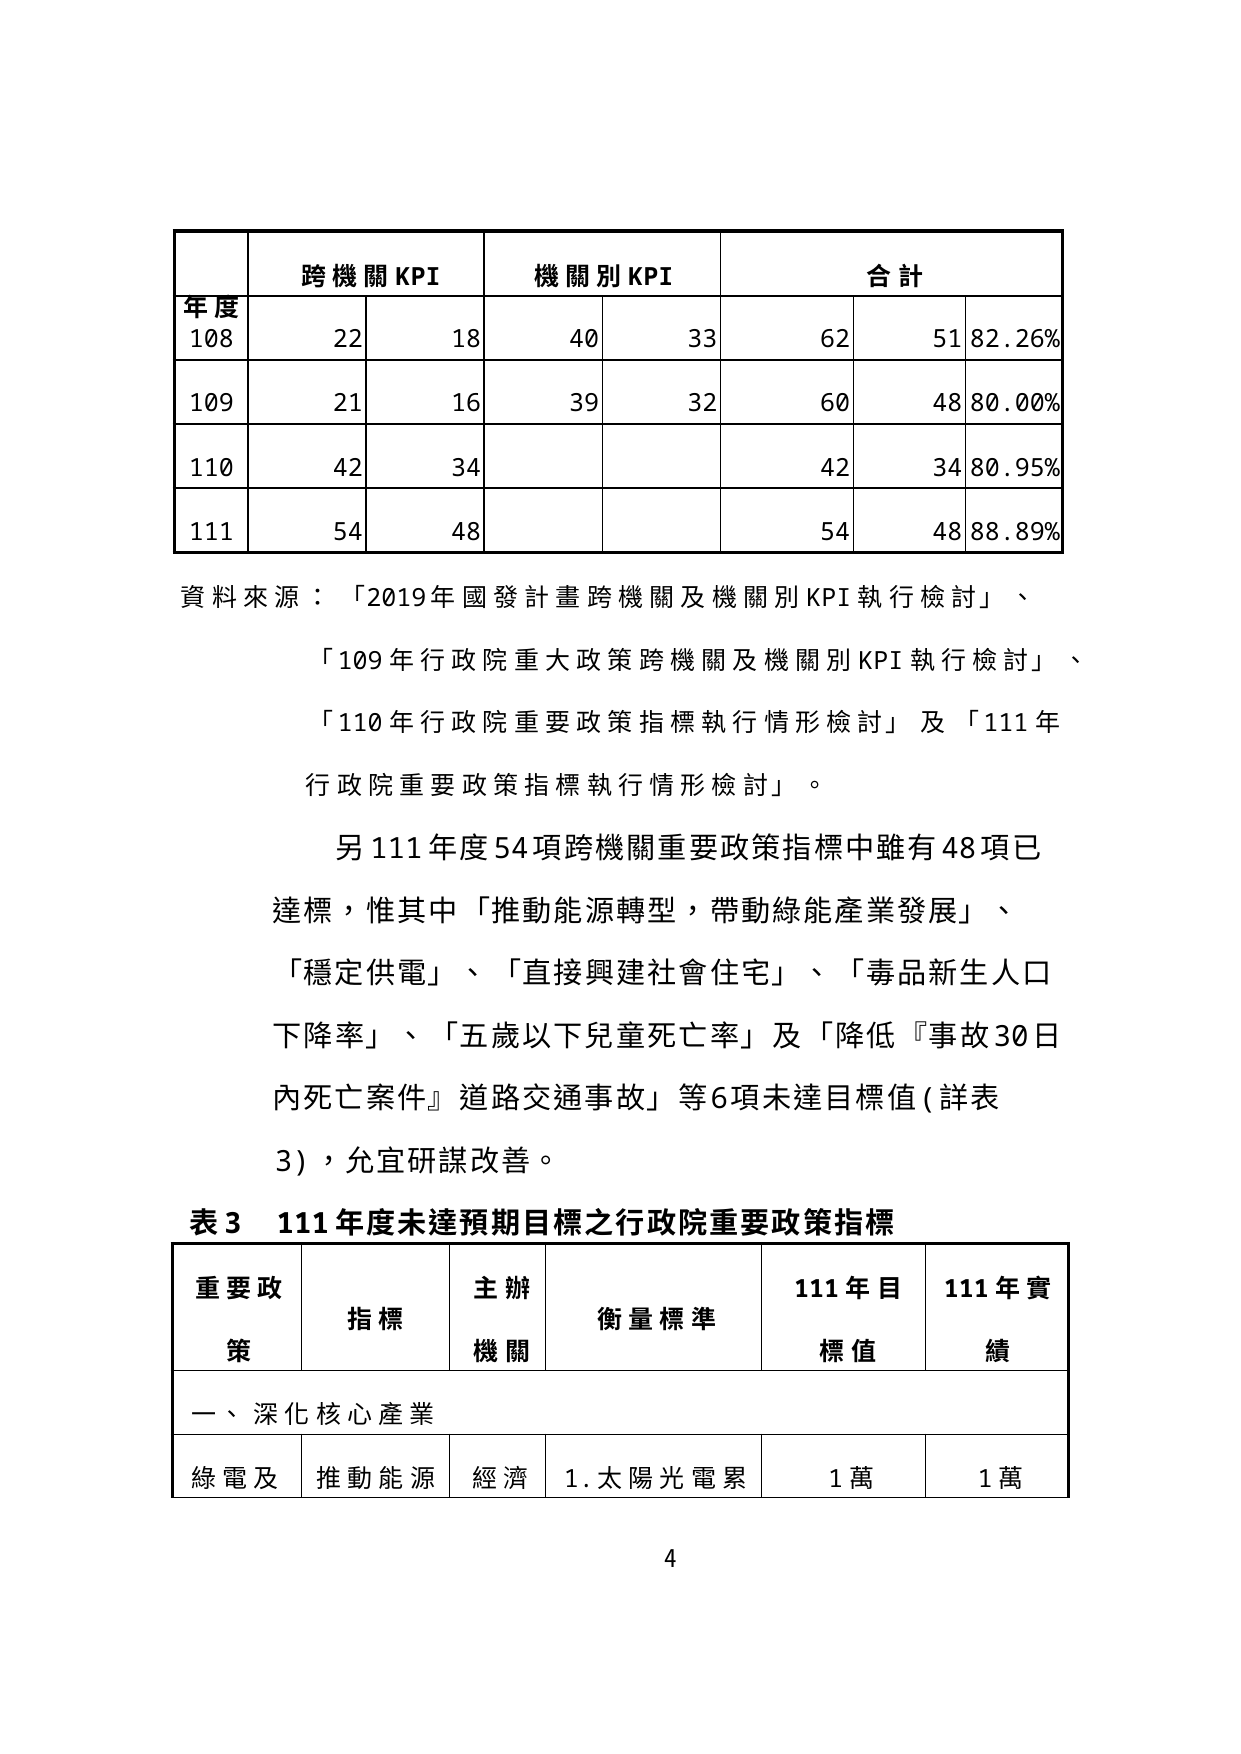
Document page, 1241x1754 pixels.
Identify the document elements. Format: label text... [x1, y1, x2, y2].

table_cell 綠電及 [174, 1435, 301, 1497]
table_cell 22 [249, 297, 365, 359]
table_cell 109 [176, 361, 247, 423]
table_cell 一、深化核心產業 [174, 1371, 1067, 1433]
text 資料來源：「2019年國發計畫跨機關及機關別KPI執行檢討」、「109年行政院重大政策跨機關及機關別KPI執行檢討」、「110年行政院重要政策指標執行情形檢討」及「111年行政院重要政策指標執行情形檢討」。 [177, 554, 1063, 804]
table_cell 40 [485, 297, 602, 359]
table_cell 62 [721, 297, 853, 359]
table_cell 82.26% [966, 297, 1061, 359]
table_cell 42 [249, 425, 365, 487]
table_cell [603, 489, 720, 551]
table_cell 48 [854, 361, 965, 423]
table_header 衡量標準 [546, 1245, 761, 1370]
table_cell 33 [603, 297, 720, 359]
table_cell 18 [367, 297, 483, 359]
table_cell 34 [367, 425, 483, 487]
table_header 機關別KPI [485, 233, 720, 295]
table_cell 16 [367, 361, 483, 423]
table_header 合計 [721, 233, 1061, 295]
text 另111年度54項跨機關重要政策指標中雖有48項已達標，惟其中「推動能源轉型，帶動綠能產業發展」、「穩定供電」、「直接興建社會住宅」、「毒品新生人口下降率」、「五歲以下兒童死亡率」及「降低『事故30日內死亡案件』道路交通事故」等6項未達目標值(詳表3)，允宜研謀改善。 [266, 804, 1063, 1179]
table_cell 110 [176, 425, 247, 487]
table_cell 80.00% [966, 361, 1061, 423]
table_header 主辦機關 [450, 1245, 545, 1370]
table_cell 108 [176, 297, 247, 359]
table_cell 21 [249, 361, 365, 423]
table_header 111年目標值 [762, 1245, 925, 1370]
table_cell 推動能源 [302, 1435, 449, 1497]
table_cell 42 [721, 425, 853, 487]
table_cell 54 [249, 489, 365, 551]
table_cell 60 [721, 361, 853, 423]
table_cell 88.89% [966, 489, 1061, 551]
text 表3 111年度未達預期目標之行政院重要政策指標 [178, 1179, 1063, 1242]
table_cell 111 [176, 489, 247, 551]
table_cell 1萬 [762, 1435, 925, 1497]
table_header 重要政策 [174, 1245, 301, 1370]
table_cell 80.95% [966, 425, 1061, 487]
table_header 跨機關KPI [249, 233, 483, 295]
table_cell 48 [367, 489, 483, 551]
table_cell 51 [854, 297, 965, 359]
table_cell [603, 425, 720, 487]
table_cell [485, 425, 602, 487]
table_cell 1萬 [926, 1435, 1067, 1497]
table_cell 32 [603, 361, 720, 423]
table_cell 經濟 [450, 1435, 545, 1497]
table_header 指標 [302, 1245, 449, 1370]
table_header 111年實績 [926, 1245, 1067, 1370]
table_cell 39 [485, 361, 602, 423]
table_cell 1.太陽光電累 [546, 1435, 761, 1497]
table_cell 34 [854, 425, 965, 487]
table_cell 54 [721, 489, 853, 551]
table_cell 48 [854, 489, 965, 551]
table_cell [485, 489, 602, 551]
table_header [176, 233, 247, 295]
